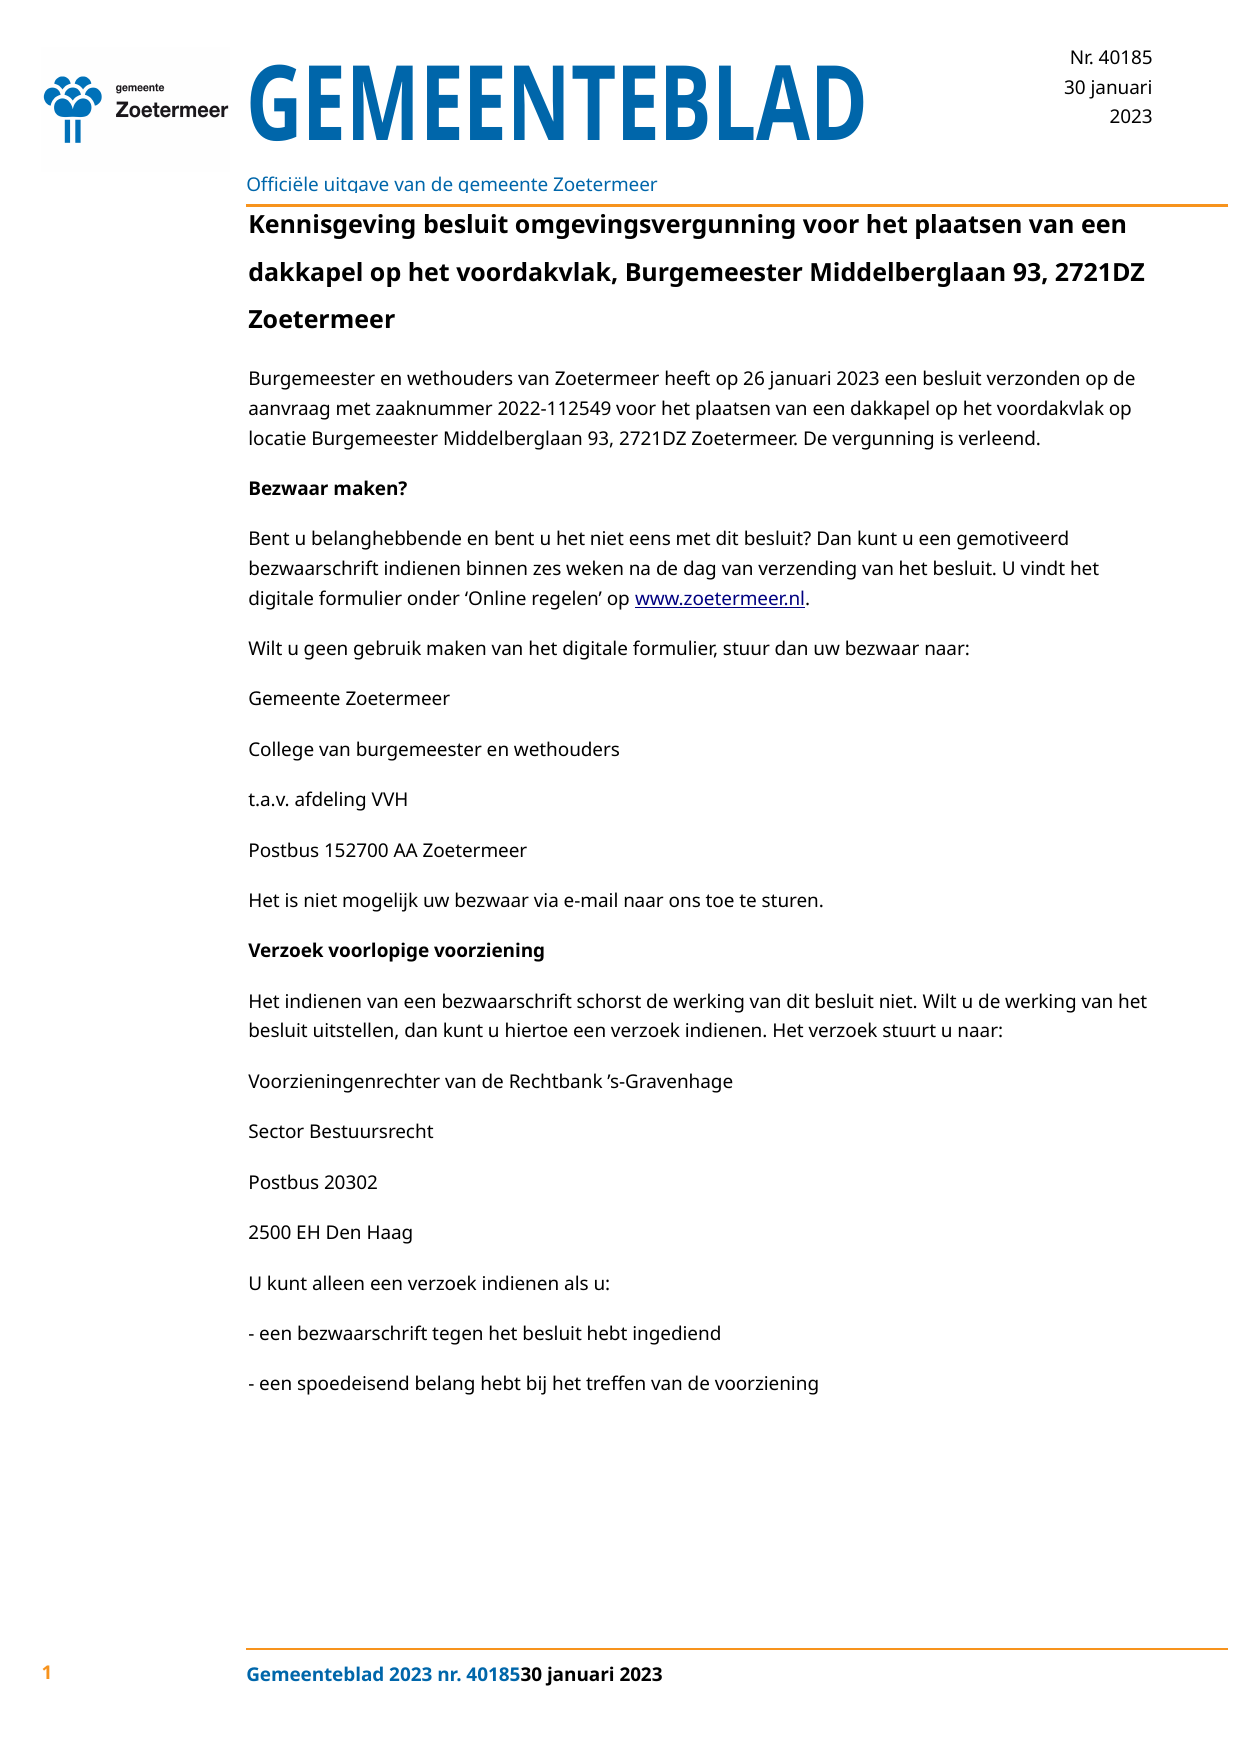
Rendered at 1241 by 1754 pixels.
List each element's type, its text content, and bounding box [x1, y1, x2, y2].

text College van burgemeester en wethouders [248, 736, 1152, 762]
text Bezwaar maken? [248, 475, 1152, 501]
text Het indienen van een bezwaarschrift schorst de werking van dit besluit niet. Wilt u de werking van het besluit uitstellen, dan kunt u hiertoe een verzoek indienen. Het verzoek stuurt u naar: [248, 988, 1152, 1043]
text Sector Bestuursrecht [248, 1118, 1152, 1144]
text Postbus 20302 [248, 1169, 1152, 1194]
text Postbus 152700 AA Zoetermeer [248, 837, 1152, 862]
text Gemeente Zoetermeer [248, 686, 1152, 711]
text Wilt u geen gebruik maken van het digitale formulier, stuur dan uw bezwaar naar: [248, 635, 1152, 661]
text Verzoek voorlopige voorziening [248, 938, 1152, 963]
text 2500 EH Den Haag [248, 1219, 1152, 1245]
text t.a.v. afdeling VVH [248, 786, 1152, 812]
text Het is niet mogelijk uw bezwaar via e-mail naar ons toe te sturen. [248, 887, 1152, 913]
text - een bezwaarschrift tegen het besluit hebt ingediend [248, 1320, 1152, 1346]
text Voorzieningenrechter van de Rechtbank ’s-Gravenhage [248, 1068, 1152, 1094]
text Burgemeester en wethouders van Zoetermeer heeft op 26 januari 2023 een besluit verzonden op de aanvraag met zaaknummer 2022-112549 voor het plaatsen van een dakkapel op het voordakvlak op locatie Burgemeester Middelberglaan 93, 2721DZ Zoetermeer. De vergunning is verleend. [248, 366, 1152, 450]
text Kennisgeving besluit omgevingsvergunning voor het plaatsen van een dakkapel op het voordakvlak, Burgemeester Middelberglaan 93, 2721DZ Zoetermeer [248, 207, 1152, 336]
text Bent u belanghebbende en bent u het niet eens met dit besluit? Dan kunt u een gemotiveerd bezwaarschrift indienen binnen zes weken na de dag van verzending van het besluit. U vindt het digitale formulier onder ‘Online regelen’ op www.zoetermeer.nl. [248, 526, 1152, 610]
text U kunt alleen een verzoek indienen als u: [248, 1270, 1152, 1295]
picture [41, 47, 231, 172]
text - een spoedeisend belang hebt bij het treffen van de voorziening [248, 1371, 1152, 1396]
